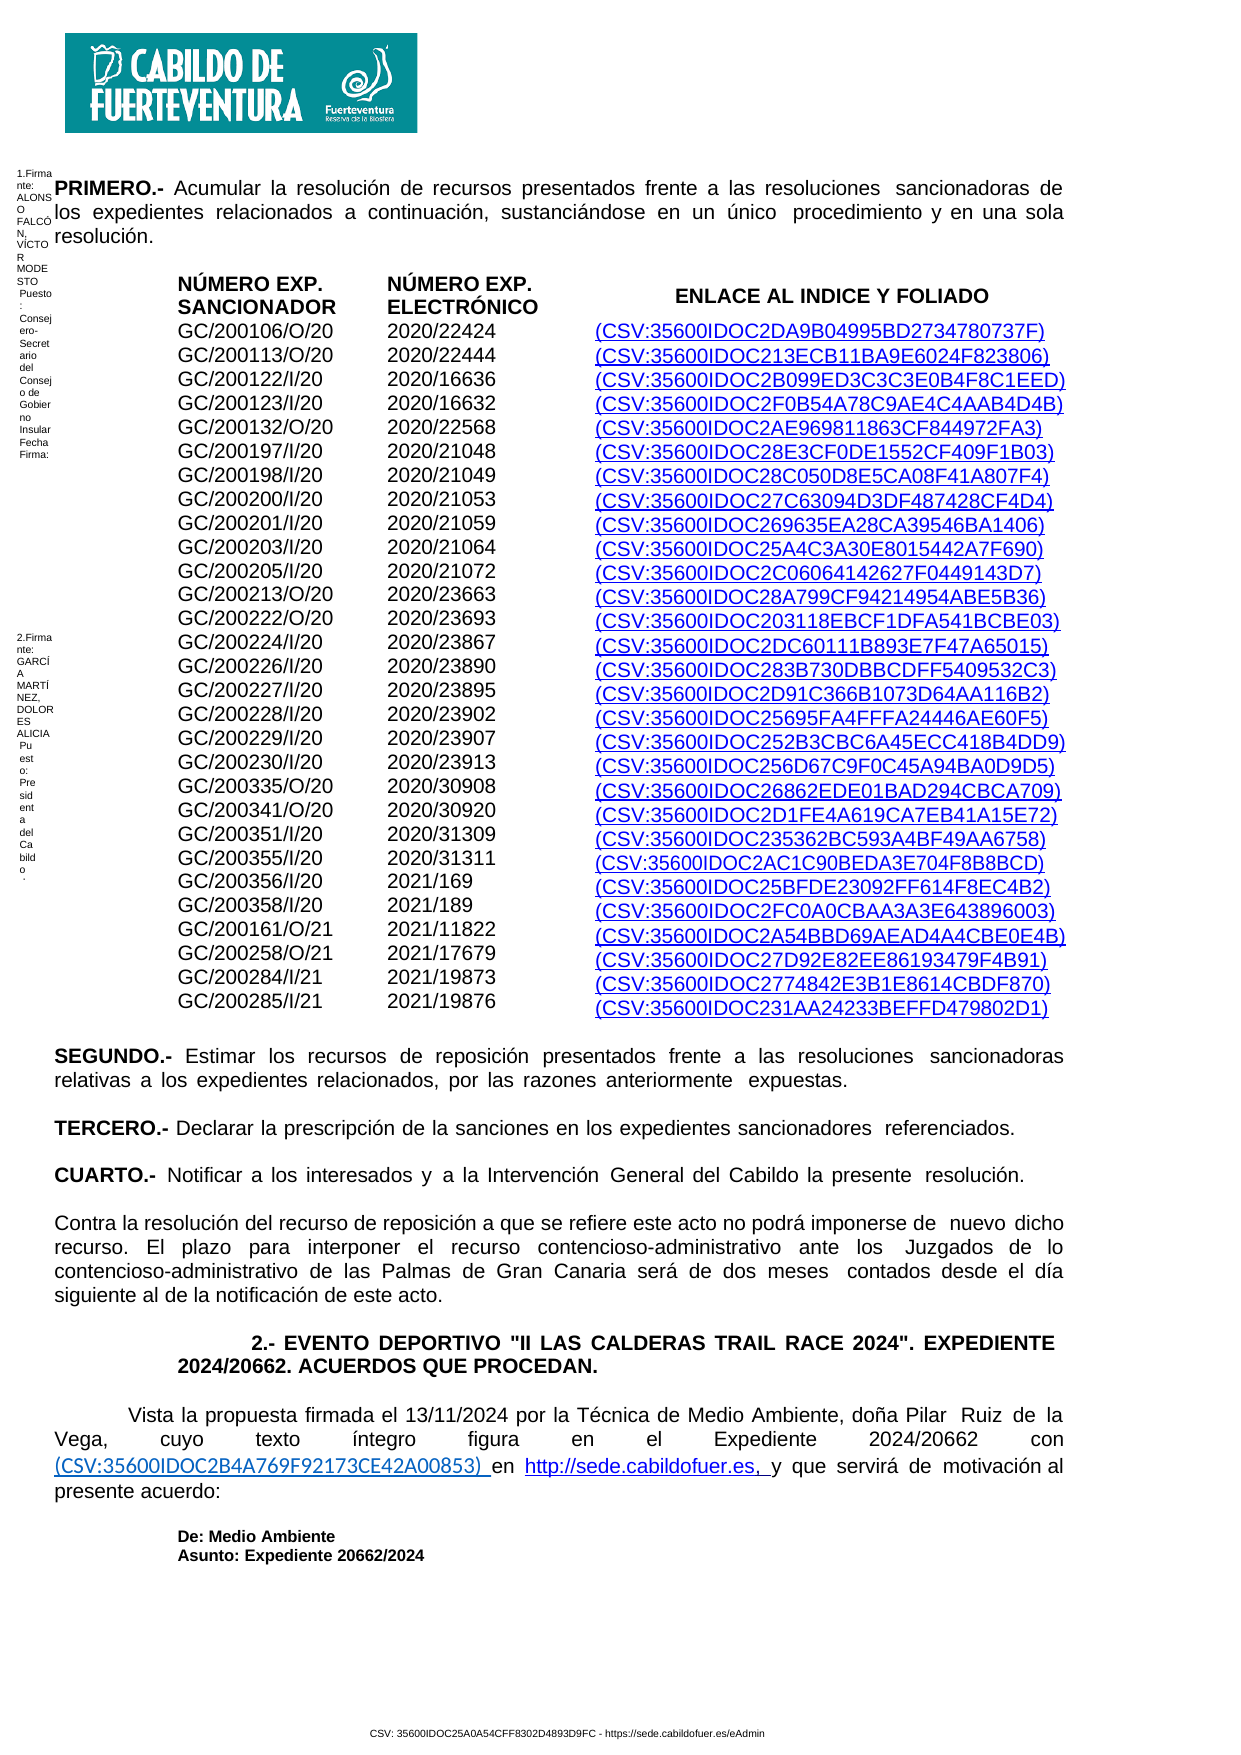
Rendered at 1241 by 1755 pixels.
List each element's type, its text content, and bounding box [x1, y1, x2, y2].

table_cell 2020/21048 [361, 440, 544, 464]
table_cell 2021/19873 [361, 967, 544, 990]
text Puesto: Consejero-Secretario del Consejo de Gobierno Insular Fecha Firma: 19/11/2024 09:38:31 [19, 288, 52, 463]
text PRIMERO.- Acumular la resolución de recursos presentados frente a las resoluciones sancionadoras de los expedientes relacionados a continuación, sustanciándose en un único procedimiento y en una sola resolución. [54, 175, 1064, 248]
table_cell GC/200203/I/20 [172, 536, 361, 560]
table_cell 2020/21064 [361, 536, 544, 560]
text 2024/20662. ACUERDOS QUE PROCEDAN. [177, 1355, 1241, 1378]
table_cell 2020/23895 [361, 680, 544, 703]
text Asunto: Expediente 20662/2024 [177, 1546, 1241, 1565]
table_cell 2020/22568 [361, 416, 544, 440]
table_cell GC/200335/O/20 [172, 775, 361, 799]
table_cell 2020/22444 [361, 345, 544, 368]
text Puesto: Presidenta del Cabildo de Fuerteventura Fecha Firma: 19/11/2024 10:06:36 [19, 740, 36, 879]
table_cell GC/200228/I/20 [172, 704, 361, 727]
text Vista la propuesta firmada el 13/11/2024 por la Técnica de Medio Ambiente, doña Pilar Ruiz de la Vega, cuyo texto íntegro figura en el Expediente 2024/20662 con (CSV:35600IDOC2B4A769F92173CE42A00853) en http://sede.cabildofuer.es, y que servirá de motivación al presente acuerdo: [54, 1403, 1064, 1503]
table_cell GC/200227/I/20 [172, 680, 361, 703]
table_cell GC/200356/I/20 [172, 871, 361, 895]
text CUARTO.- Notificar a los interesados y a la Intervención General del Cabildo la presente resolución. [54, 1163, 1064, 1187]
text TERCERO.- Declarar la prescripción de la sanciones en los expedientes sancionadores referenciados. [54, 1115, 1064, 1139]
table_cell GC/200132/O/20 [172, 416, 361, 440]
table_cell 2020/22424 [361, 321, 544, 344]
table_cell GC/200222/O/20 [172, 608, 361, 632]
table_cell 2020/23867 [361, 632, 544, 656]
table_cell 2020/21059 [361, 512, 544, 536]
table_cell ELECTRÓNICO [361, 297, 544, 321]
table_cell GC/200226/I/20 [172, 656, 361, 679]
subtitle 2.- EVENTO DEPORTIVO "II LAS CALDERAS TRAIL RACE 2024". EXPEDIENTE [251, 1331, 1241, 1355]
table_cell GC/200198/I/20 [172, 464, 361, 488]
text [14, 631, 54, 879]
table_cell GC/200258/O/21 [172, 943, 361, 967]
table_cell GC/200358/I/20 [172, 895, 361, 919]
table_cell GC/200351/I/20 [172, 823, 361, 847]
table_cell GC/200213/O/20 [172, 584, 361, 608]
table_cell GC/200122/I/20 [172, 369, 361, 392]
table_cell GC/200200/I/20 [172, 488, 361, 512]
text De: Medio Ambiente [177, 1527, 1241, 1546]
table_cell 2021/11822 [361, 919, 544, 943]
table_cell GC/200113/O/20 [172, 345, 361, 368]
text SEGUNDO.- Estimar los recursos de reposición presentados frente a las resoluciones sancionadoras relativas a los expedientes relacionados, por las razones anteriormente expuestas. [54, 1044, 1064, 1092]
table_cell 2020/21049 [361, 464, 544, 488]
table_cell GC/200229/I/20 [172, 727, 361, 751]
table_cell GC/200284/I/21 [172, 967, 361, 990]
table_cell GC/200123/I/20 [172, 393, 361, 416]
table_cell GC/200224/I/20 [172, 632, 361, 656]
table_cell 2020/23890 [361, 656, 544, 679]
text 2.Firmante: GARCÍA MARTÍNEZ, DOLORES ALICIA [17, 631, 54, 739]
table_cell 2020/31309 [361, 823, 544, 847]
table_cell GC/200197/I/20 [172, 440, 361, 464]
table_cell GC/200230/I/20 [172, 751, 361, 775]
table_cell 2020/16636 [361, 369, 544, 392]
table_cell GC/200285/I/21 [172, 990, 361, 1023]
table_header NÚMERO EXP. [172, 264, 361, 297]
table_cell GC/200341/O/20 [172, 799, 361, 823]
text (CSV:35600IDOC2DA9B04995BD2734780737F) (CSV:35600IDOC213ECB11BA9E6024F823806) (CSV:35600IDOC2B099ED3C3C3E0B4F8C1EED) (CSV:35600IDOC2F0B54A78C9AE4C4AAB4D4B) (CSV:35600IDOC2AE969811863CF844972FA3) (CSV:35600IDOC28E3CF0DE1552CF409F1B03) (CSV:35600IDOC28C050D8E5CA08F41A807F4) (CSV:35600IDOC27C63094D3DF487428CF4D4) (CSV:35600IDOC269635EA28CA39546BA1406) (CSV:35600IDOC25A4C3A30E8015442A7F690) (CSV:35600IDOC2C06064142627F0449143D7) (CSV:35600IDOC28A799CF94214954ABE5B36) (CSV:35600IDOC203118EBCF1DFA541BCBE03) (CSV:35600IDOC2DC60111B893E7F47A65015) (CSV:35600IDOC283B730DBBCDFF5409532C3) (CSV:35600IDOC2D91C366B1073D64AA116B2) (CSV:35600IDOC25695FA4FFFA24446AE60F5) (CSV:35600IDOC252B3CBC6A45ECC418B4DD9) (CSV:35600IDOC256D67C9F0C45A94BA0D9D5) (CSV:35600IDOC26862EDE01BAD294CBCA709) (CSV:35600IDOC2D1FE4A619CA7EB41A15E72) (CSV:35600IDOC235362BC593A4BF49AA6758) (CSV:35600IDOC2AC1C90BEDA3E704F8B8BCD) (CSV:35600IDOC25BFDE23092FF614F8EC4B2) (CSV:35600IDOC2FC0A0CBAA3A3E643896003) (CSV:35600IDOC2A54BBD69AEAD4A4CBE0E4B) (CSV:35600IDOC27D92E82EE86193479F4B91) (CSV:35600IDOC2774842E3B1E8614CBDF870) (CSV:35600IDOC231AA24233BEFFD479802D1) [595, 319, 1095, 1020]
table_cell 2020/23693 [361, 608, 544, 632]
text Contra la resolución del recurso de reposición a que se refiere este acto no podrá imponerse de nuevo dicho recurso. El plazo para interponer el recurso contencioso-administrativo ante los Juzgados de lo contencioso-administrativo de las Palmas de Gran Canaria será de dos meses contados desde el día siguiente al de la notificación de este acto. [54, 1211, 1064, 1307]
table_cell 2020/23902 [361, 704, 544, 727]
table_cell 2021/17679 [361, 943, 544, 967]
table_cell GC/200161/O/21 [172, 919, 361, 943]
text [14, 167, 54, 463]
table_cell 2020/23913 [361, 751, 544, 775]
table_cell 2020/23907 [361, 727, 544, 751]
table_cell 2020/16632 [361, 393, 544, 416]
table_cell 2020/31311 [361, 847, 544, 871]
text 1.Firmante: ALONSO FALCÓN, VÍCTOR MODESTO [17, 167, 54, 287]
table_cell 2020/30908 [361, 775, 544, 799]
table_cell SANCIONADOR [172, 297, 361, 321]
table_cell 2020/21072 [361, 560, 544, 584]
table_cell GC/200106/O/20 [172, 321, 361, 344]
table_cell 2021/189 [361, 895, 544, 919]
table_cell 2020/23663 [361, 584, 544, 608]
table_cell GC/200201/I/20 [172, 512, 361, 536]
table_cell 2021/19876 [361, 990, 544, 1023]
table_cell 2020/30920 [361, 799, 544, 823]
table_header NÚMERO EXP. [361, 264, 544, 297]
table_cell GC/200205/I/20 [172, 560, 361, 584]
table_cell GC/200355/I/20 [172, 847, 361, 871]
subtitle ENLACE AL INDICE Y FOLIADO [595, 283, 1241, 307]
table_cell 2020/21053 [361, 488, 544, 512]
table_cell 2021/169 [361, 871, 544, 895]
